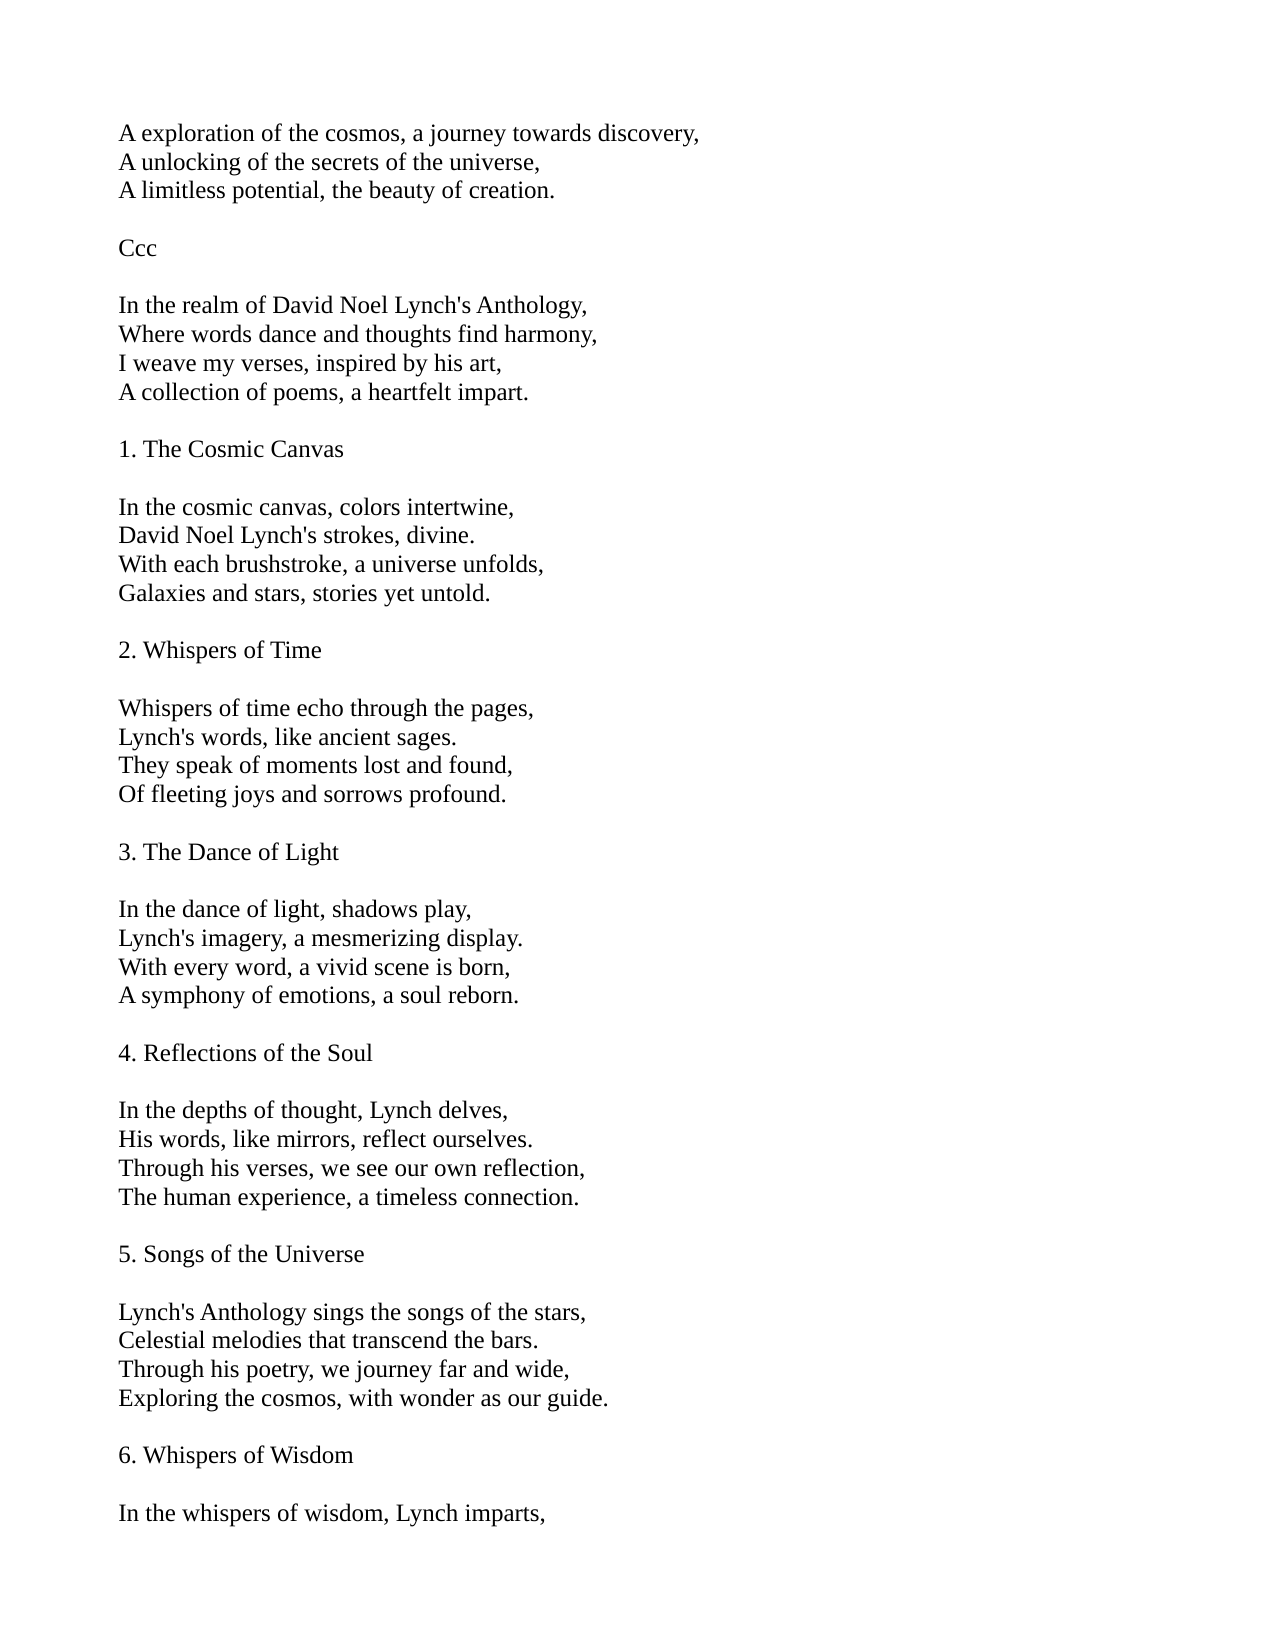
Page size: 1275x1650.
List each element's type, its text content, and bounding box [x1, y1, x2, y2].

text Through his verses, we see our own reflection, [118, 1153, 1157, 1182]
text 3. The Dance of Light [118, 837, 1157, 866]
text Ccc [118, 233, 1157, 262]
text In the cosmic canvas, colors intertwine, [118, 492, 1157, 521]
text Lynch's words, like ancient sages. [118, 722, 1157, 751]
text In the whispers of wisdom, Lynch imparts, [118, 1498, 1157, 1527]
text Lynch's imagery, a mesmerizing display. [118, 923, 1157, 952]
text The human experience, a timeless connection. [118, 1182, 1157, 1211]
text Galaxies and stars, stories yet untold. [118, 578, 1157, 607]
text Whispers of time echo through the pages, [118, 693, 1157, 722]
text In the realm of David Noel Lynch's Anthology, [118, 291, 1157, 319]
text A symphony of emotions, a soul reborn. [118, 981, 1157, 1009]
text With each brushstroke, a universe unfolds, [118, 549, 1157, 578]
text 6. Whispers of Wisdom [118, 1441, 1157, 1469]
text In the depths of thought, Lynch delves, [118, 1096, 1157, 1124]
text Through his poetry, we journey far and wide, [118, 1354, 1157, 1383]
text I weave my verses, inspired by his art, [118, 348, 1157, 377]
text 4. Reflections of the Soul [118, 1038, 1157, 1067]
text 1. The Cosmic Canvas [118, 434, 1157, 463]
text In the dance of light, shadows play, [118, 894, 1157, 923]
text With every word, a vivid scene is born, [118, 952, 1157, 981]
text A collection of poems, a heartfelt impart. [118, 377, 1157, 406]
text Exploring the cosmos, with wonder as our guide. [118, 1383, 1157, 1412]
text A limitless potential, the beauty of creation. [118, 176, 1157, 204]
text A exploration of the cosmos, a journey towards discovery, [118, 118, 1157, 147]
text Of fleeting joys and sorrows profound. [118, 779, 1157, 808]
text His words, like mirrors, reflect ourselves. [118, 1124, 1157, 1153]
text They speak of moments lost and found, [118, 751, 1157, 779]
text David Noel Lynch's strokes, divine. [118, 521, 1157, 549]
text Where words dance and thoughts find harmony, [118, 319, 1157, 348]
text 2. Whispers of Time [118, 636, 1157, 664]
text Lynch's Anthology sings the songs of the stars, [118, 1297, 1157, 1326]
text A unlocking of the secrets of the universe, [118, 147, 1157, 176]
text 5. Songs of the Universe [118, 1239, 1157, 1268]
text Celestial melodies that transcend the bars. [118, 1326, 1157, 1354]
